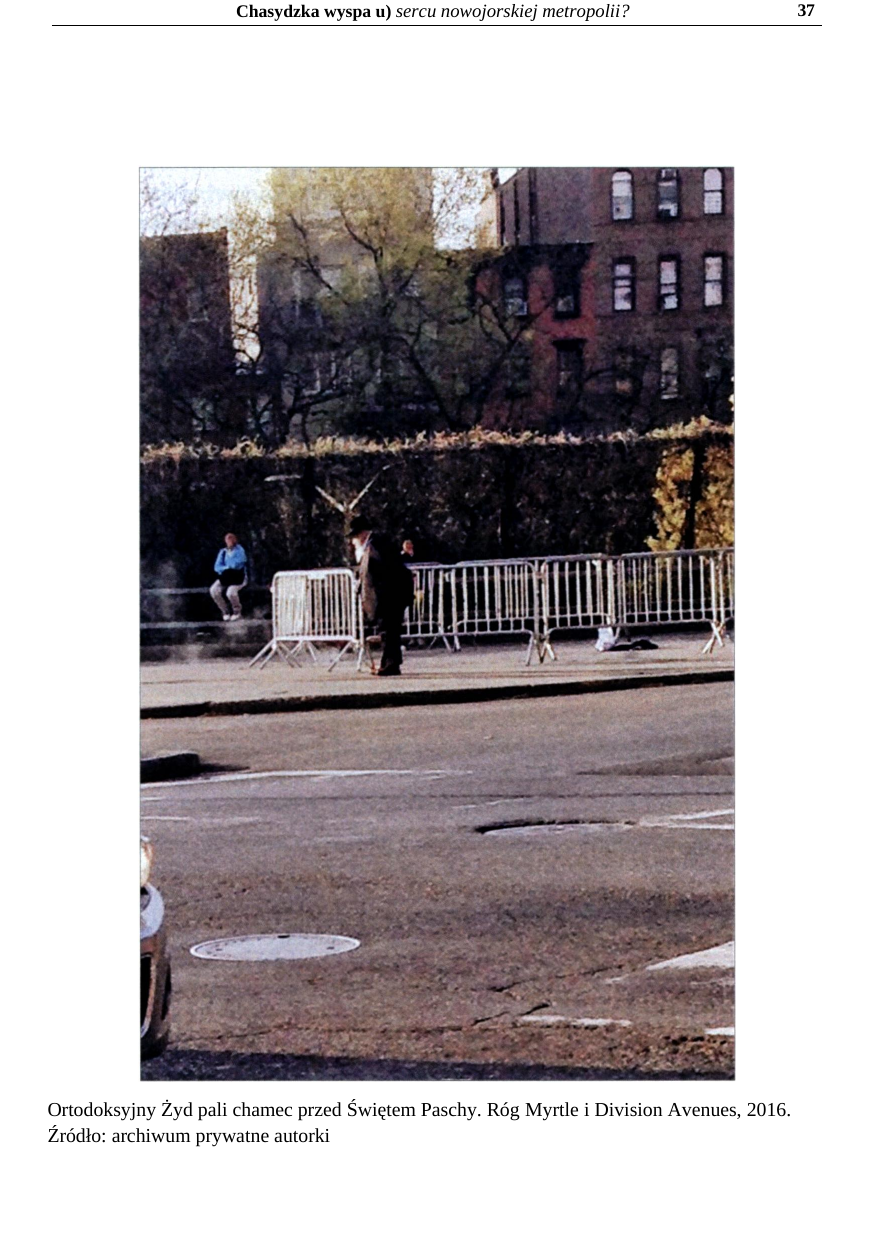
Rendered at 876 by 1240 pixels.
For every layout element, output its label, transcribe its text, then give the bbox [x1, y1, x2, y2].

picture [137, 165, 737, 1083]
text 37 [797, 0, 824, 20]
text Chasydzka wyspa u) sercu nowojorskiej metropolii? [236, 0, 636, 22]
text Ortodoksyjny Żyd pali chamec przed Świętem Paschy. Róg Myrtle i Division Avenues, 2016. Źródło: archiwum prywatne autorki [47, 1098, 828, 1147]
